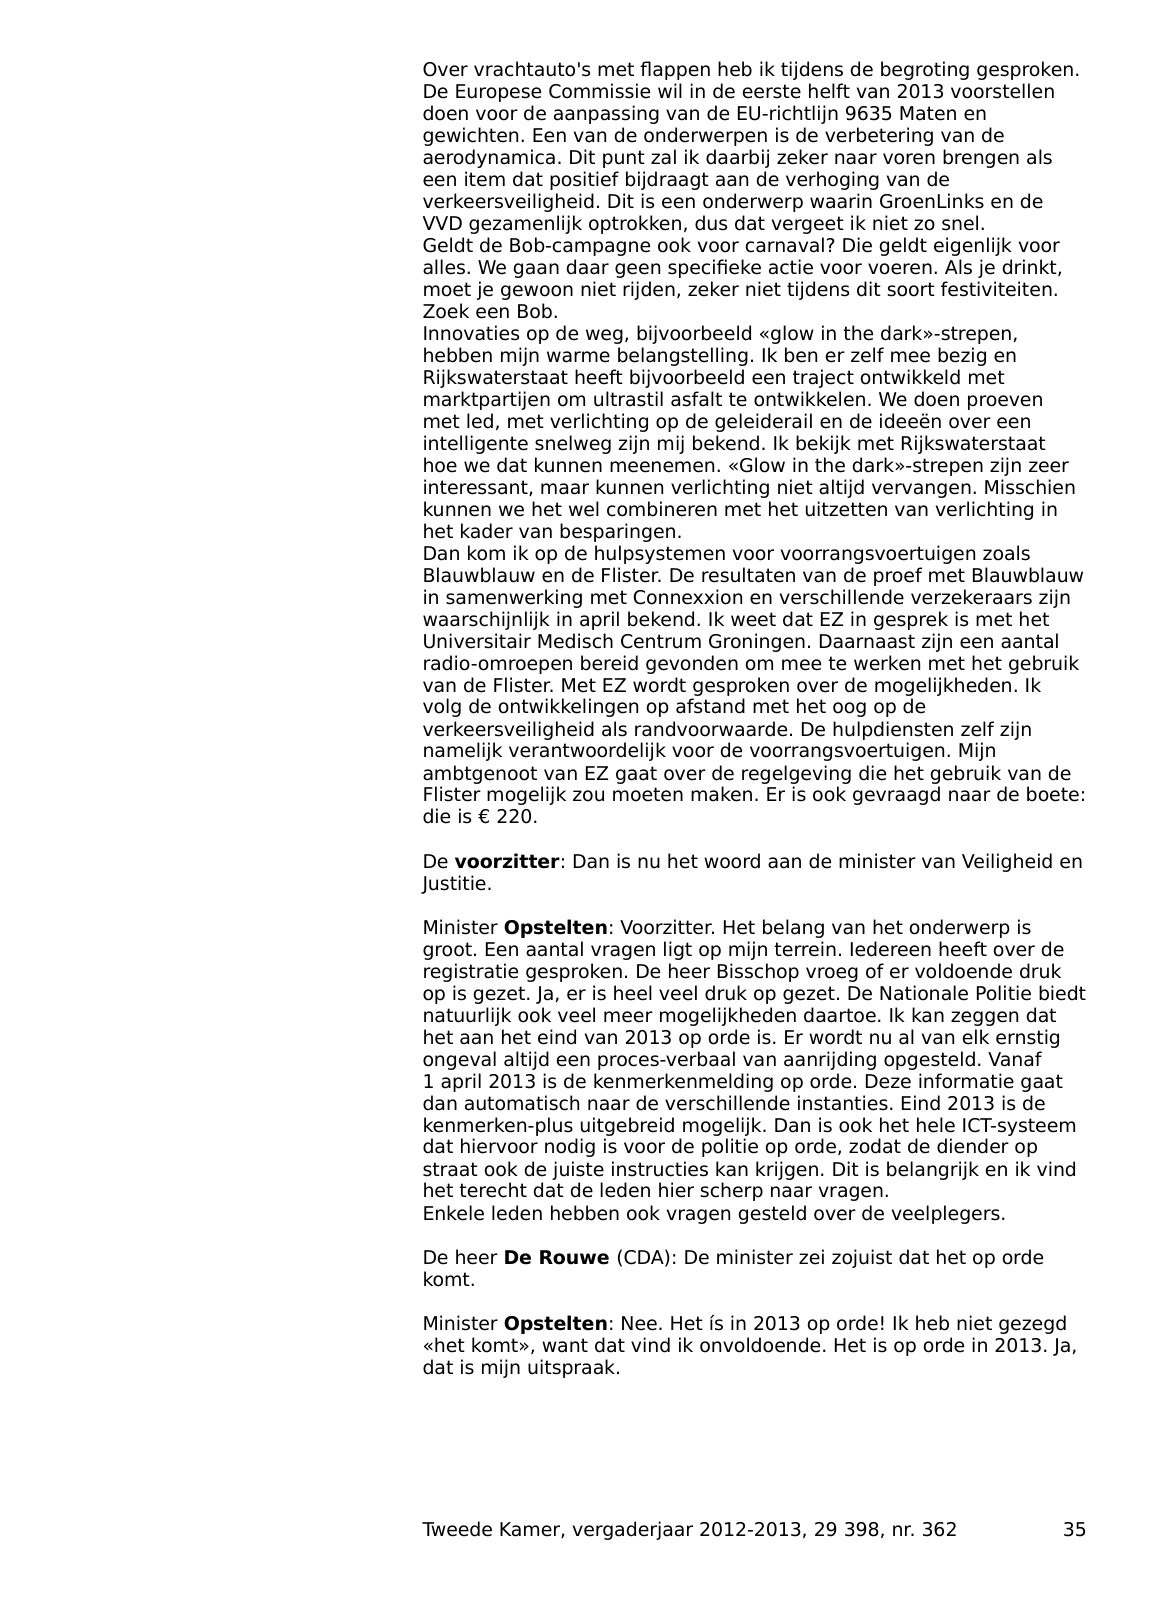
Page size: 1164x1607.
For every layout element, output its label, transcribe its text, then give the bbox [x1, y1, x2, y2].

text Enkele leden hebben ook vragen gesteld over de veelplegers. [422, 1202, 1087, 1224]
text De voorzitter: Dan is nu het woord aan de minister van Veiligheid en Justitie. [422, 851, 1087, 894]
text Minister Opstelten: Nee. Het ís in 2013 op orde! Ik heb niet gezegd «het komt», want dat vind ik onvoldoende. Het is op orde in 2013. Ja, dat is mijn uitspraak. [422, 1313, 1087, 1379]
text Minister Opstelten: Voorzitter. Het belang van het onderwerp is groot. Een aantal vragen ligt op mijn terrein. Iedereen heeft over de registratie gesproken. De heer Bisschop vroeg of er voldoende druk op is gezet. Ja, er is heel veel druk op gezet. De Nationale Politie biedt natuurlijk ook veel meer mogelijkheden daartoe. Ik kan zeggen dat het aan het eind van 2013 op orde is. Er wordt nu al van elk ernstig ongeval altijd een proces-verbaal van aanrijding opgesteld. Vanaf 1 april 2013 is de kenmerkenmelding op orde. Deze informatie gaat dan automatisch naar de verschillende instanties. Eind 2013 is de kenmerken-plus uitgebreid mogelijk. Dan is ook het hele ICT-systeem dat hiervoor nodig is voor de politie op orde, zodat de diender op straat ook de juiste instructies kan krijgen. Dit is belangrijk en ik vind het terecht dat de leden hier scherp naar vragen. [422, 917, 1087, 1202]
text Geldt de Bob-campagne ook voor carnaval? Die geldt eigenlijk voor alles. We gaan daar geen specifieke actie voor voeren. Als je drinkt, moet je gewoon niet rijden, zeker niet tijdens dit soort festiviteiten. Zoek een Bob. [422, 235, 1087, 323]
text Over vrachtauto's met flappen heb ik tijdens de begroting gesproken. De Europese Commissie wil in de eerste helft van 2013 voorstellen doen voor de aanpassing van de EU-richtlijn 9635 Maten en gewichten. Een van de onderwerpen is de verbetering van de aerodynamica. Dit punt zal ik daarbij zeker naar voren brengen als een item dat positief bijdraagt aan de verhoging van de verkeersveiligheid. Dit is een onderwerp waarin GroenLinks en de VVD gezamenlijk optrokken, dus dat vergeet ik niet zo snel. [422, 59, 1087, 235]
text De heer De Rouwe (CDA): De minister zei zojuist dat het op orde komt. [422, 1247, 1087, 1291]
text Dan kom ik op de hulpsystemen voor voorrangsvoertuigen zoals Blauwblauw en de Flister. De resultaten van de proef met Blauwblauw in samenwerking met Connexxion en verschillende verzekeraars zijn waarschijnlijk in april bekend. Ik weet dat EZ in gesprek is met het Universitair Medisch Centrum Groningen. Daarnaast zijn een aantal radio-omroepen bereid gevonden om mee te werken met het gebruik van de Flister. Met EZ wordt gesproken over de mogelijkheden. Ik volg de ontwikkelingen op afstand met het oog op de verkeersveiligheid als randvoorwaarde. De hulpdiensten zelf zijn namelijk verantwoordelijk voor de voorrangsvoertuigen. Mijn ambtgenoot van EZ gaat over de regelgeving die het gebruik van de Flister mogelijk zou moeten maken. Er is ook gevraagd naar de boete: die is € 220. [422, 543, 1087, 828]
text Innovaties op de weg, bijvoorbeeld «glow in the dark»-strepen, hebben mijn warme belangstelling. Ik ben er zelf mee bezig en Rijkswaterstaat heeft bijvoorbeeld een traject ontwikkeld met marktpartijen om ultrastil asfalt te ontwikkelen. We doen proeven met led, met verlichting op de geleiderail en de ideeën over een intelligente snelweg zijn mij bekend. Ik bekijk met Rijkswaterstaat hoe we dat kunnen meenemen. «Glow in the dark»-strepen zijn zeer interessant, maar kunnen verlichting niet altijd vervangen. Misschien kunnen we het wel combineren met het uitzetten van verlichting in het kader van besparingen. [422, 323, 1087, 543]
